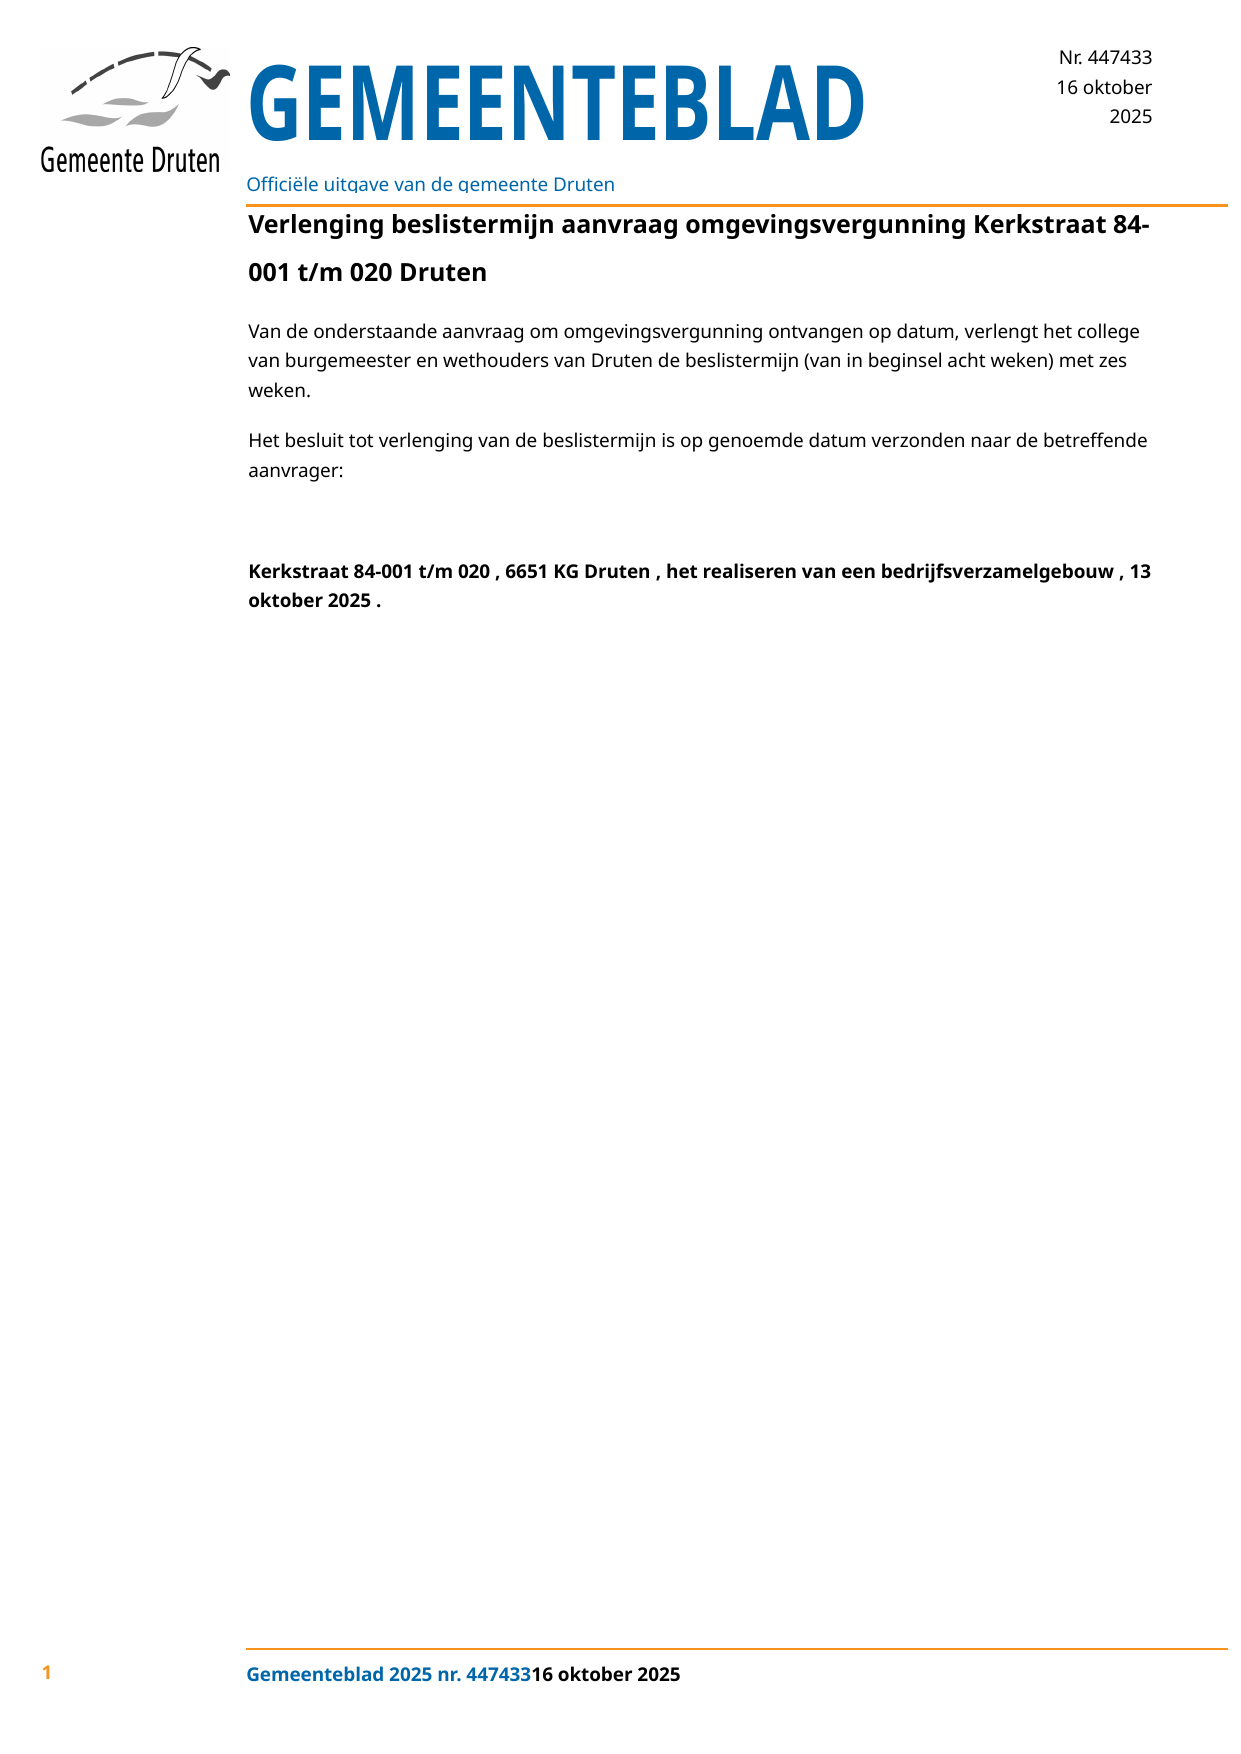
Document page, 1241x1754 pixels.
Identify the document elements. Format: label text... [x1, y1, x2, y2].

text Het besluit tot verlenging van de beslistermijn is op genoemde datum verzonden naar de betreffende aanvrager: [248, 427, 1152, 483]
text Kerkstraat 84-001 t/m 020 , 6651 KG Druten , het realiseren van een bedrijfsverzamelgebouw , 13 oktober 2025 . [248, 558, 1152, 613]
text Verlenging beslistermijn aanvraag omgevingsvergunning Kerkstraat 84-001 t/m 020 Druten [248, 207, 1152, 288]
text Van de onderstaande aanvraag om omgevingsvergunning ontvangen op datum, verlengt het college van burgemeester en wethouders van Druten de beslistermijn (van in beginsel acht weken) met zes weken. [248, 318, 1152, 403]
picture [41, 47, 231, 172]
